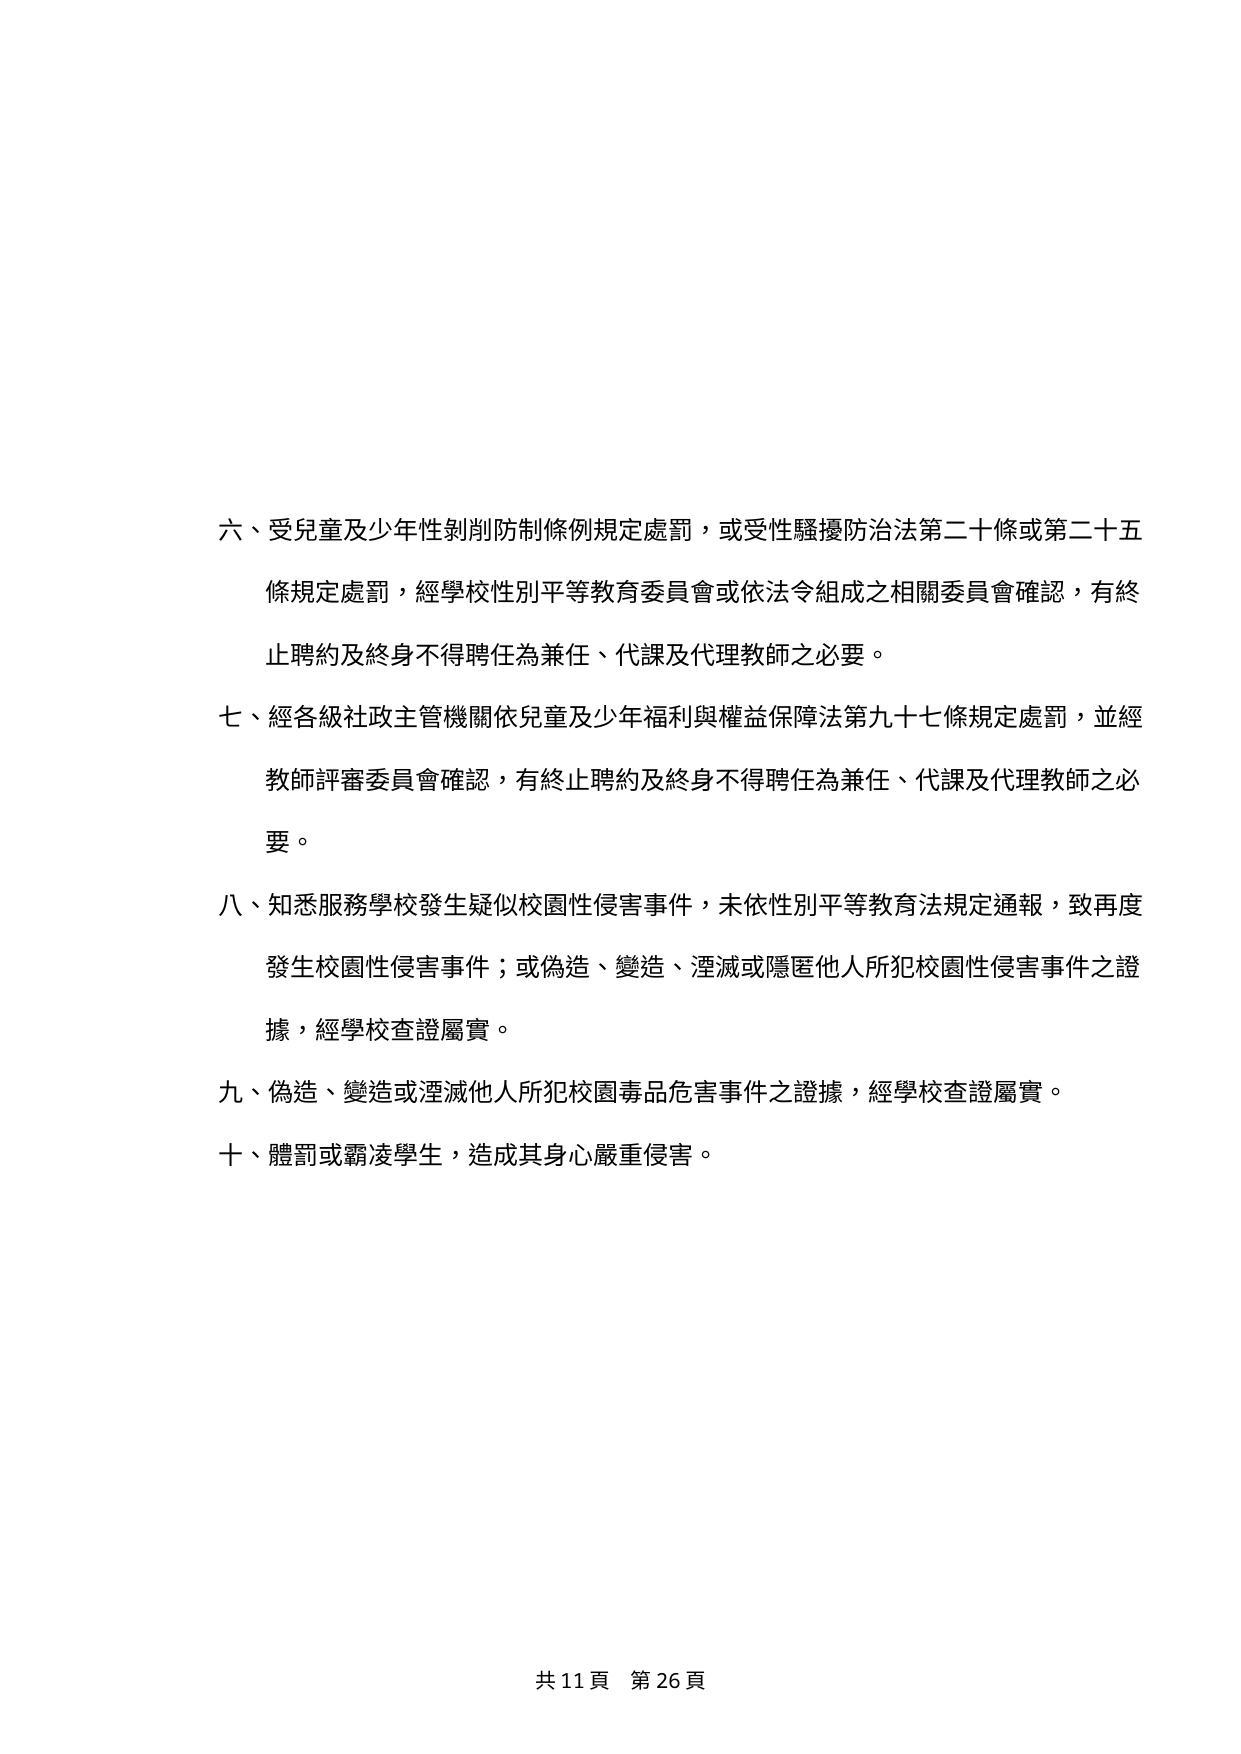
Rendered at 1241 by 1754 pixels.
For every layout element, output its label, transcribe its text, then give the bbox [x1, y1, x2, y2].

text 七、經各級社政主管機關依兒童及少年福利與權益保障法第九十七條規定處罰，並經教師評審委員會確認，有終止聘約及終身不得聘任為兼任、代課及代理教師之必要。 [218, 674, 1152, 862]
text 八、知悉服務學校發生疑似校園性侵害事件，未依性別平等教育法規定通報，致再度發生校園性侵害事件；或偽造、變造、湮滅或隱匿他人所犯校園性侵害事件之證據，經學校查證屬實。 [218, 862, 1152, 1049]
text 九、偽造、變造或湮滅他人所犯校園毒品危害事件之證據，經學校查證屬實。 [218, 1049, 1152, 1112]
text 六、受兒童及少年性剝削防制條例規定處罰，或受性騷擾防治法第二十條或第二十五條規定處罰，經學校性別平等教育委員會或依法令組成之相關委員會確認，有終止聘約及終身不得聘任為兼任、代課及代理教師之必要。 [218, 487, 1152, 674]
text 十、體罰或霸凌學生，造成其身心嚴重侵害。 [218, 1112, 1152, 1174]
